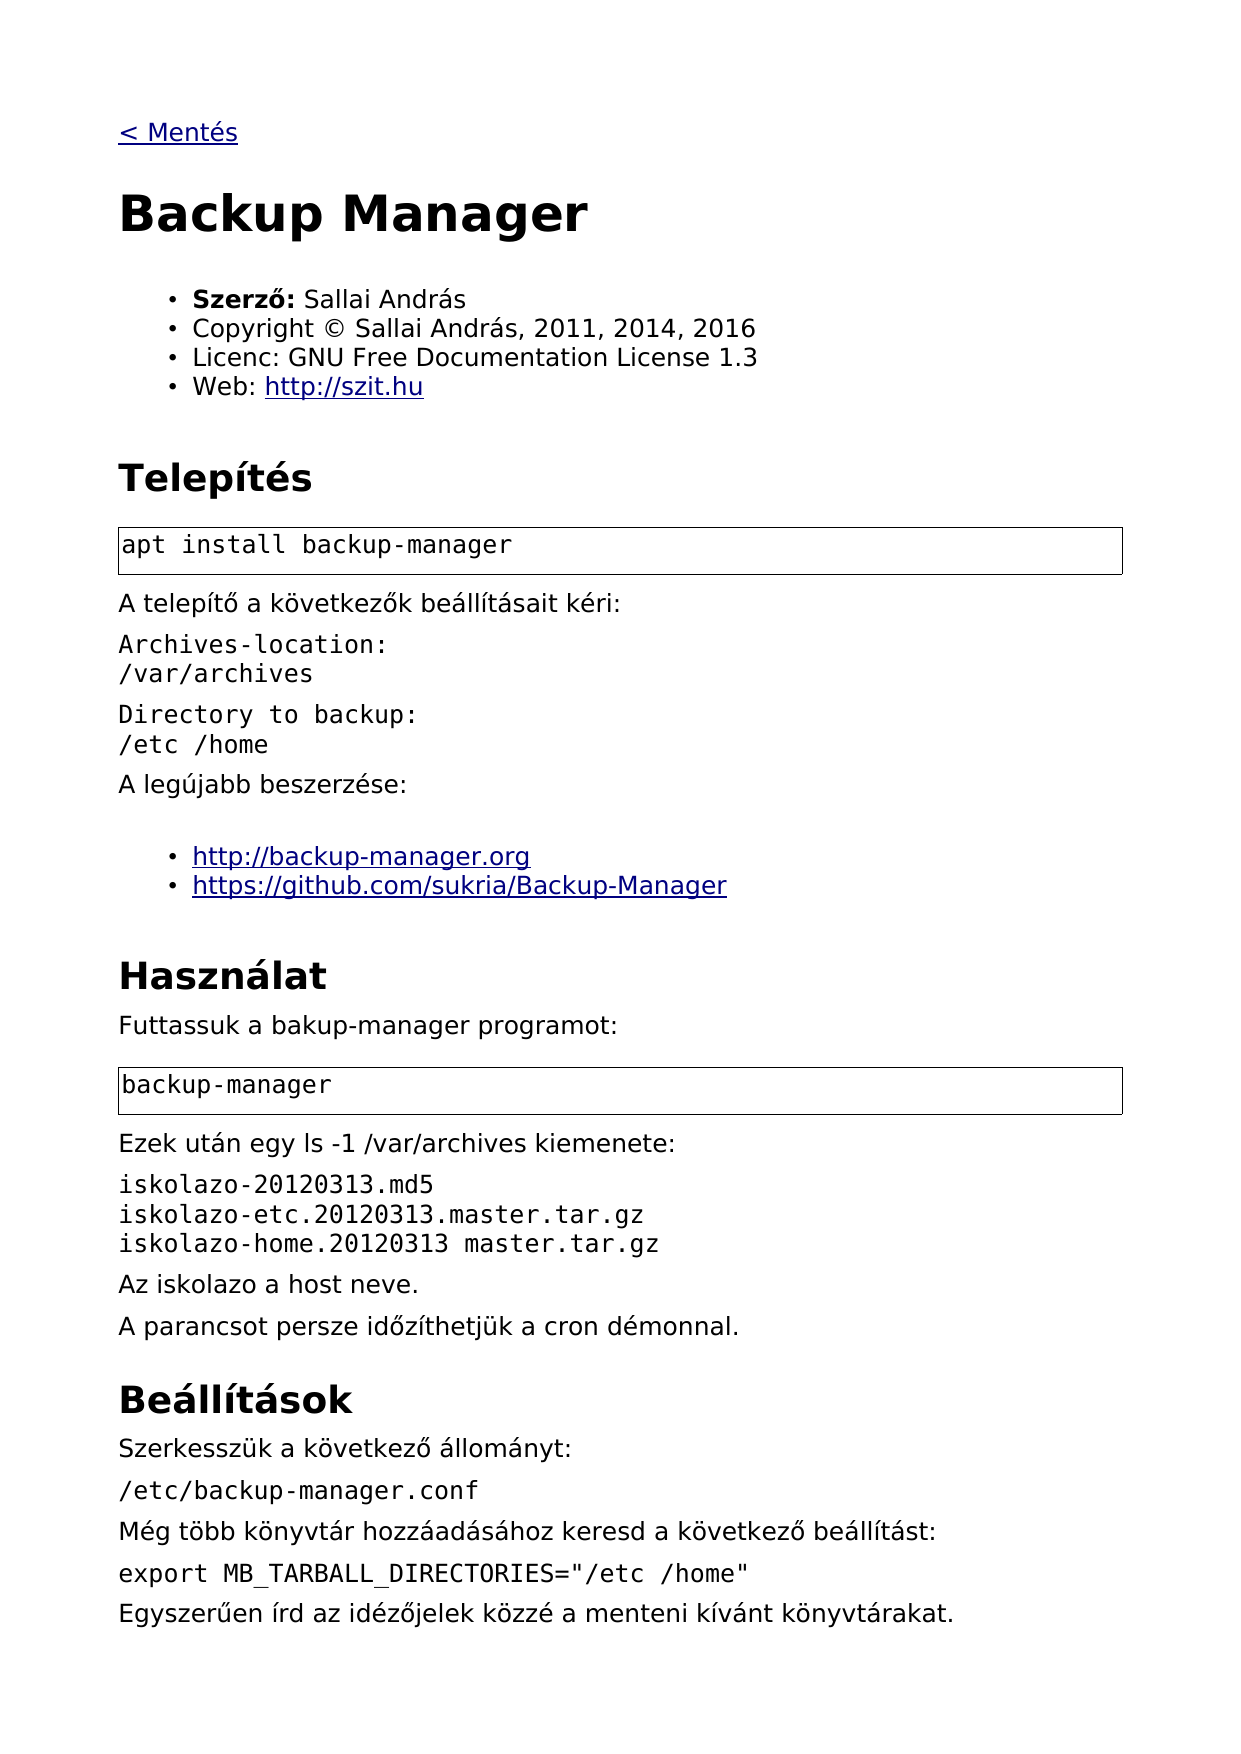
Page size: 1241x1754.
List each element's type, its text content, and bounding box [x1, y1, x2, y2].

subtitle Backup Manager [118, 185, 1122, 243]
text A legújabb beszerzése: [118, 771, 1122, 800]
list https://github.com/sukria/Backup-Manager [177, 871, 1122, 900]
subtitle Használat [118, 955, 1122, 998]
text iskolazo-20120313.md5 iskolazo-etc.20120313.master.tar.gz iskolazo-home.20120313 master.tar.gz [118, 1171, 1122, 1258]
list Szerző: Sallai András [177, 285, 1122, 314]
text Ezek után egy ls -1 /var/archives kiemenete: [118, 1129, 1122, 1158]
list Web: http://szit.hu [177, 372, 1122, 402]
text Archives-location: /var/archives [118, 631, 1122, 689]
list http://backup-manager.org [177, 842, 1122, 871]
text < Mentés [118, 118, 1122, 147]
text A parancsot persze időzíthetjük a cron démonnal. [118, 1312, 1122, 1341]
text Directory to backup: /etc /home [118, 701, 1122, 759]
text export MB_TARBALL_DIRECTORIES="/etc /home" [118, 1559, 1122, 1588]
table_header backup-manager [119, 1068, 1122, 1114]
text Szerkesszük a következő állományt: [118, 1434, 1122, 1464]
text Egyszerűen írd az idézőjelek közzé a menteni kívánt könyvtárakat. [118, 1600, 1122, 1629]
text A telepítő a következők beállításait kéri: [118, 589, 1122, 618]
list Licenc: GNU Free Documentation License 1.3 [177, 343, 1122, 372]
subtitle Beállítások [118, 1378, 1122, 1422]
text Az iskolazo a host neve. [118, 1270, 1122, 1299]
list Copyright © Sallai András, 2011, 2014, 2016 [177, 314, 1122, 343]
text Futtassuk a bakup-manager programot: [118, 1011, 1122, 1040]
text Még több könyvtár hozzáadásához keresd a következő beállítást: [118, 1517, 1122, 1546]
subtitle Telepítés [118, 456, 1122, 500]
text /etc/backup-manager.conf [118, 1476, 1122, 1505]
table_header apt install backup-manager [119, 528, 1122, 574]
